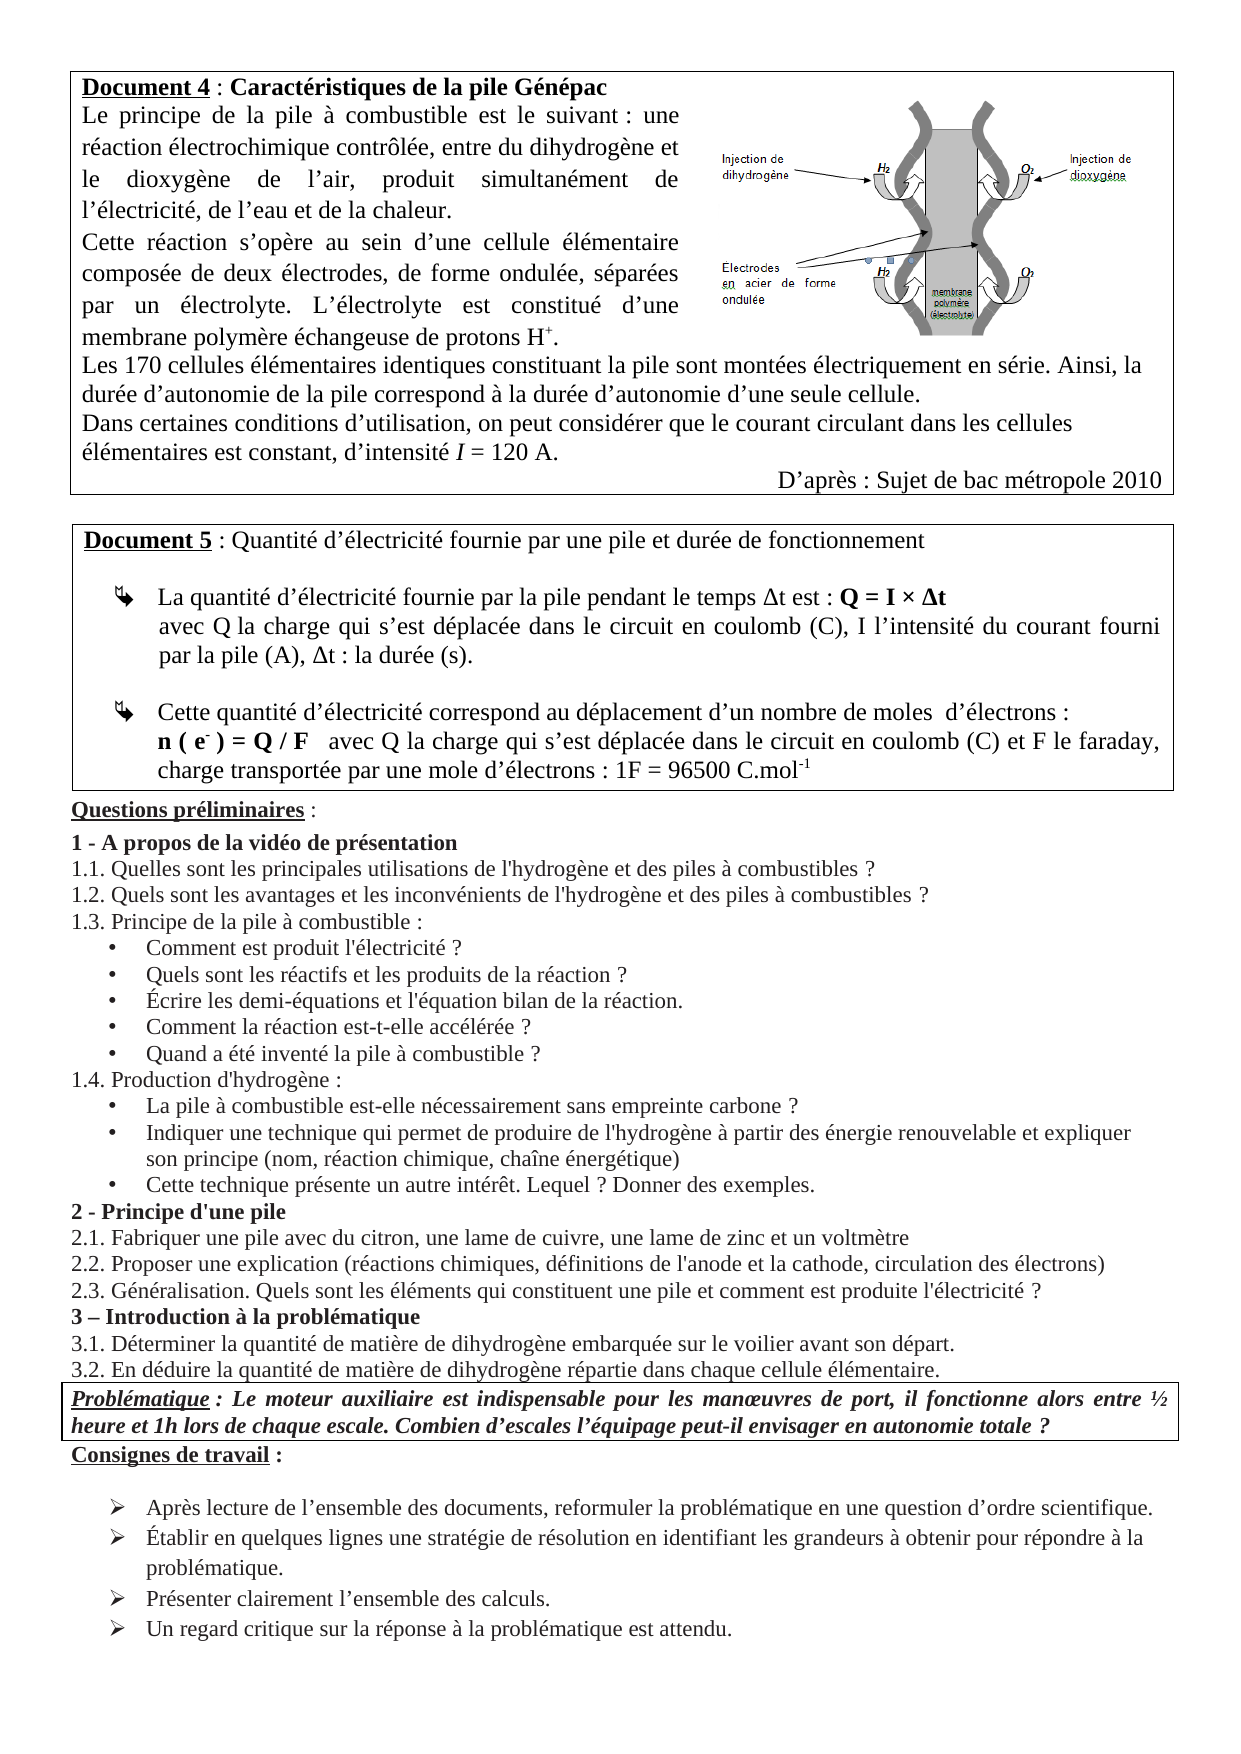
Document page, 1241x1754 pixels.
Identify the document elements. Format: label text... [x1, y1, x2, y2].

list Écrire les demi-équations et l'équation bilan de la réaction. [108, 987, 1169, 1013]
list Après lecture de l’ensemble des documents, reformuler la problématique en une question d’ordre scientifique. [108, 1494, 1169, 1520]
list Quels sont les réactifs et les produits de la réaction ? [108, 961, 1169, 987]
text 3.1. Déterminer la quantité de matière de dihydrogène embarquée sur le voilier avant son départ. [71, 1329, 1169, 1356]
list Quand a été inventé la pile à combustible ? [108, 1040, 1169, 1066]
text 1.4. Production d'hydrogène : [71, 1066, 1169, 1092]
table_header Document 4 : Caractéristiques de la pile Génépac Le principe de la pile à combustible est le suivant : une réaction électrochimique contrôlée, entre du dihydrogène et le dioxygène de l’air, produit simultanément de l’électricité, de l’eau et de la chaleur. Cette réaction s’opère au sein d’une cellule élémentaire composée de deux électrodes, de forme ondulée, séparées par un électrolyte. L’électrolyte est constitué d’une membrane polymère échangeuse de protons H+. [71, 72, 690, 350]
text Questions préliminaires : [71, 797, 1169, 823]
list Comment est produit l'électricité ? [108, 934, 1169, 961]
table_header Document 5 : Quantité d’électricité fournie par une pile et durée de fonctionnement La quantité d’électricité fournie par la pile pendant le temps Δt est : Q = I × Δt avec Q la charge qui s’est déplacée dans le circuit en coulomb (C), I l’intensité du courant fourni par la pile (A), Δt : la durée (s). Cette quantité d’électricité correspond au déplacement d’un nombre de moles d’électrons : n ( e- ) = Q / F avec Q la charge qui s’est déplacée dans le circuit en coulomb (C) et F le faraday, charge transportée par une mole d’électrons : 1F = 96500 C.mol-1 [73, 525, 1173, 789]
text 1.3. Principe de la pile à combustible : [71, 908, 1169, 934]
table_header [690, 72, 1173, 350]
text 3.2. En déduire la quantité de matière de dihydrogène répartie dans chaque cellule élémentaire. [71, 1356, 1169, 1382]
text 1.1. Quelles sont les principales utilisations de l'hydrogène et des piles à combustibles ? [71, 855, 1169, 882]
list Cette technique présente un autre intérêt. Lequel ? Donner des exemples. [108, 1171, 1169, 1198]
text 1 - A propos de la vidéo de présentation [71, 829, 1169, 855]
text Consignes de travail : [71, 1441, 1169, 1468]
text 2.1. Fabriquer une pile avec du citron, une lame de cuivre, une lame de zinc et un voltmètre [71, 1224, 1169, 1251]
text 3 – Introduction à la problématique [71, 1303, 1169, 1329]
table_cell Les 170 cellules élémentaires identiques constituant la pile sont montées électriquement en série. Ainsi, la durée d’autonomie de la pile correspond à la durée d’autonomie d’une seule cellule. Dans certaines conditions d’utilisation, on peut considérer que le courant circulant dans les cellules élémentaires est constant, d’intensité I = 120 A. D’après : Sujet de bac métropole 2010 [71, 350, 1173, 494]
list Comment la réaction est-t-elle accélérée ? [108, 1013, 1169, 1040]
list Établir en quelques lignes une stratégie de résolution en identifiant les grandeurs à obtenir pour répondre à la problématique. [108, 1524, 1169, 1581]
text 2 - Principe d'une pile [71, 1198, 1169, 1224]
list Présenter clairement l’ensemble des calculs. [108, 1584, 1169, 1611]
picture [764, 86, 1140, 343]
list La pile à combustible est-elle nécessairement sans empreinte carbone ? [108, 1092, 1169, 1119]
text Problématique : Le moteur auxiliaire est indispensable pour les manœuvres de port, il fonctionne alors entre ½ heure et 1h lors de chaque escale. Combien d’escales l’équipage peut-il envisager en autonomie totale ? [63, 1383, 1178, 1440]
list Un regard critique sur la réponse à la problématique est attendu. [108, 1615, 1169, 1641]
text 1.2. Quels sont les avantages et les inconvénients de l'hydrogène et des piles à combustibles ? [71, 882, 1169, 908]
list Indiquer une technique qui permet de produire de l'hydrogène à partir des énergie renouvelable et expliquer son principe (nom, réaction chimique, chaîne énergétique) [108, 1119, 1169, 1171]
text 2.3. Généralisation. Quels sont les éléments qui constituent une pile et comment est produite l'électricité ? [71, 1277, 1169, 1303]
text 2.2. Proposer une explication (réactions chimiques, définitions de l'anode et la cathode, circulation des électrons) [71, 1251, 1169, 1277]
